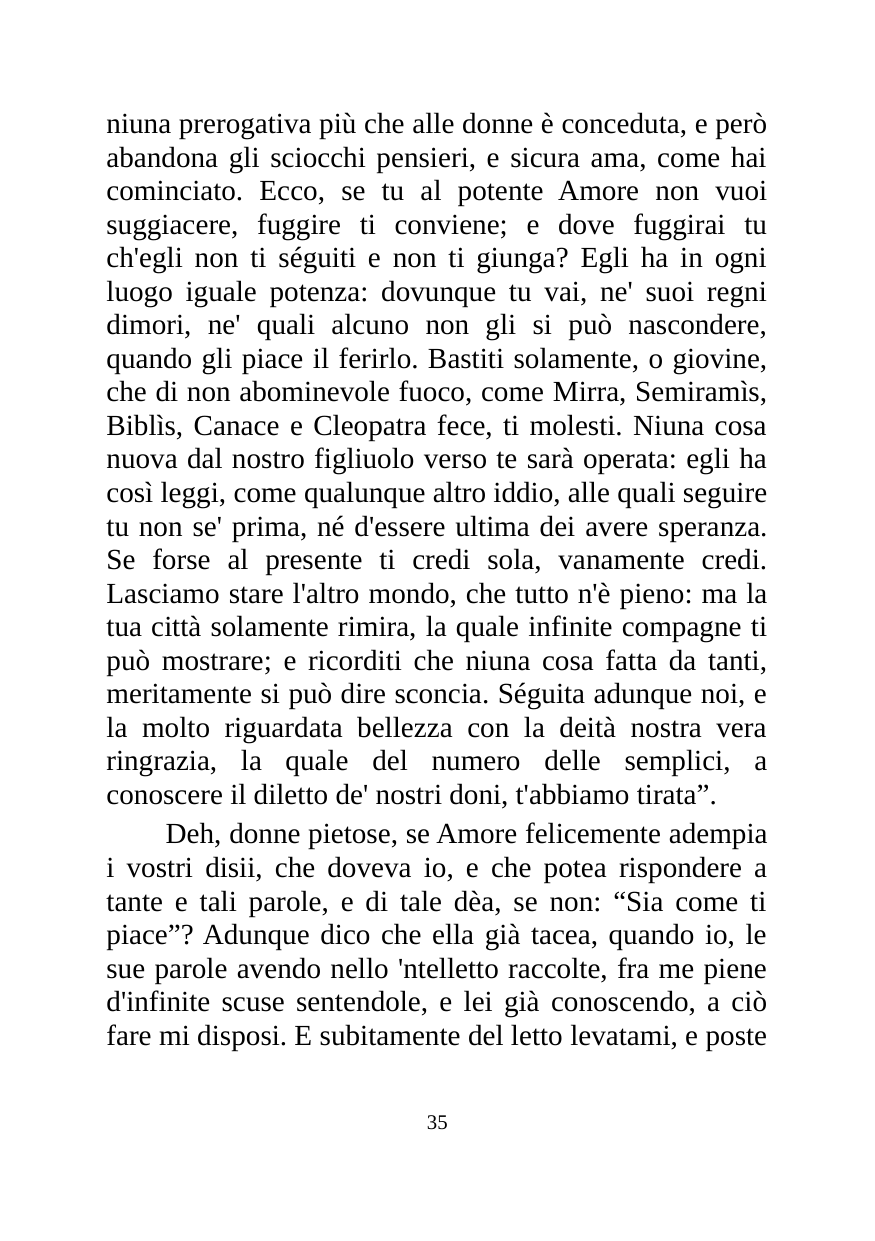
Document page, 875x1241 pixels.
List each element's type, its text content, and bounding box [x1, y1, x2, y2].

text Deh, donne pietose, se Amore felicemente adempia i vostri disii, che doveva io, e che potea rispondere a tante e tali parole, e di tale dèa, se non: “Sia come ti piace”? Adunque dico che ella già tacea, quando io, le sue parole avendo nello 'ntelletto raccolte, fra me piene d'infinite scuse sentendole, e lei già conoscendo, a ciò fare mi disposi. E subitamente del letto levatami, e poste [106, 817, 768, 1051]
text niuna prerogativa più che alle donne è conceduta, e però abandona gli sciocchi pensieri, e sicura ama, come hai cominciato. Ecco, se tu al potente Amore non vuoi suggiacere, fuggire ti conviene; e dove fuggirai tu ch'egli non ti séguiti e non ti giunga? Egli ha in ogni luogo iguale potenza: dovunque tu vai, ne' suoi regni dimori, ne' quali alcuno non gli si può nascondere, quando gli piace il ferirlo. Bastiti solamente, o giovine, che di non abominevole fuoco, come Mirra, Semiramìs, Biblìs, Canace e Cleopatra fece, ti molesti. Niuna cosa nuova dal nostro figliuolo verso te sarà operata: egli ha così leggi, come qualunque altro iddio, alle quali seguire tu non se' prima, né d'essere ultima dei avere speranza. Se forse al presente ti credi sola, vanamente credi. Lasciamo stare l'altro mondo, che tutto n'è pieno: ma la tua città solamente rimira, la quale infinite compagne ti può mostrare; e ricorditi che niuna cosa fatta da tanti, meritamente si può dire sconcia. Séguita adunque noi, e la molto riguardata bellezza con la deità nostra vera ringrazia, la quale del numero delle semplici, a conoscere il diletto de' nostri doni, t'abbiamo tirata”. [106, 106, 768, 811]
